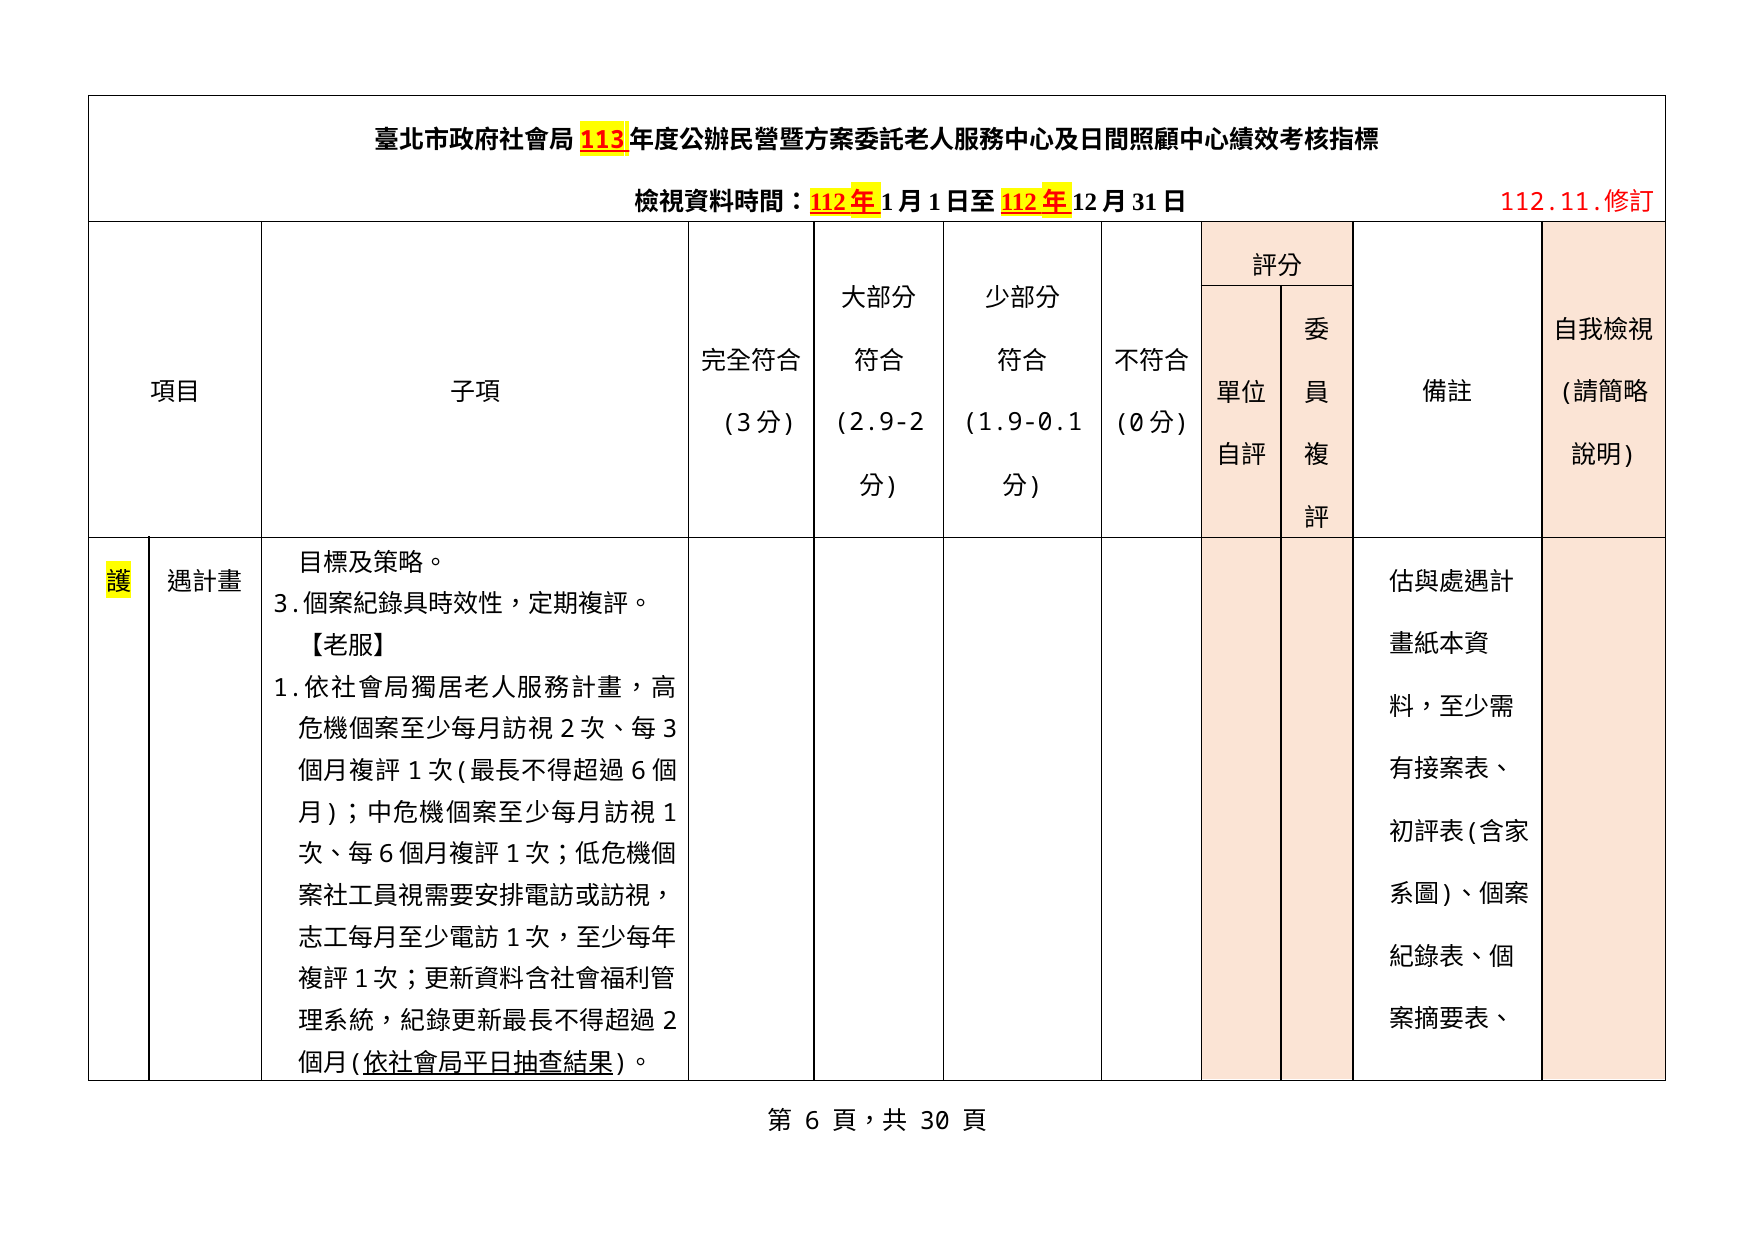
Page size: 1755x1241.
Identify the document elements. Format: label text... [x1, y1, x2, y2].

table_cell 單位自評 [1202, 286, 1280, 536]
table_cell 備註 [1354, 222, 1541, 536]
table_cell [815, 538, 943, 1079]
table_cell [1543, 538, 1665, 1079]
table_header 臺北市政府社會局113年度公辦民營暨方案委託老人服務中心及日間照顧中心績效考核指標 檢視資料時間：112年1月1日至112年12月31日 112.11.修訂 [89, 96, 1665, 221]
table_cell 目標及策略。 3.個案紀錄具時效性，定期複評。 【老服】 1.依社會局獨居老人服務計畫，高危機個案至少每月訪視2次、每3個月複評1次(最長不得超過6個月)；中危機個案至少每月訪視1次、每6個月複評1次；低危機個案社工員視需要安排電訪或訪視，志工每月至少電訪1次，至少每年複評1次；更新資料含社會福利管理系統，紀錄更新最長不得超過2個月(依社會局平日抽查結果)。 [262, 538, 688, 1079]
table_cell 評分 [1202, 222, 1352, 285]
table_cell 不符合 (0分) [1102, 222, 1201, 536]
table_cell [944, 538, 1101, 1079]
table_cell 項目 [89, 222, 261, 536]
table_cell 委員複評 [1282, 286, 1352, 536]
table_cell 大部分 符合 (2.9-2分) [815, 222, 943, 536]
table_cell [1102, 538, 1201, 1079]
table_cell [1282, 538, 1352, 1079]
table_cell 少部分 符合 (1.9-0.1分) [944, 222, 1101, 536]
table_cell 子項 [262, 222, 688, 536]
table_cell 遇計畫 [150, 538, 261, 1079]
table_cell 完全符合 (3分) [689, 222, 813, 536]
table_cell [689, 538, 813, 1079]
table_cell 估與處遇計畫紙本資料，至少需有接案表、初評表(含家系圖)、個案紀錄表、個案摘要表、 [1354, 538, 1541, 1079]
table_cell 自我檢視 (請簡略說明) [1543, 222, 1665, 536]
table_cell [1202, 538, 1280, 1079]
table_cell 護 [89, 538, 148, 1079]
